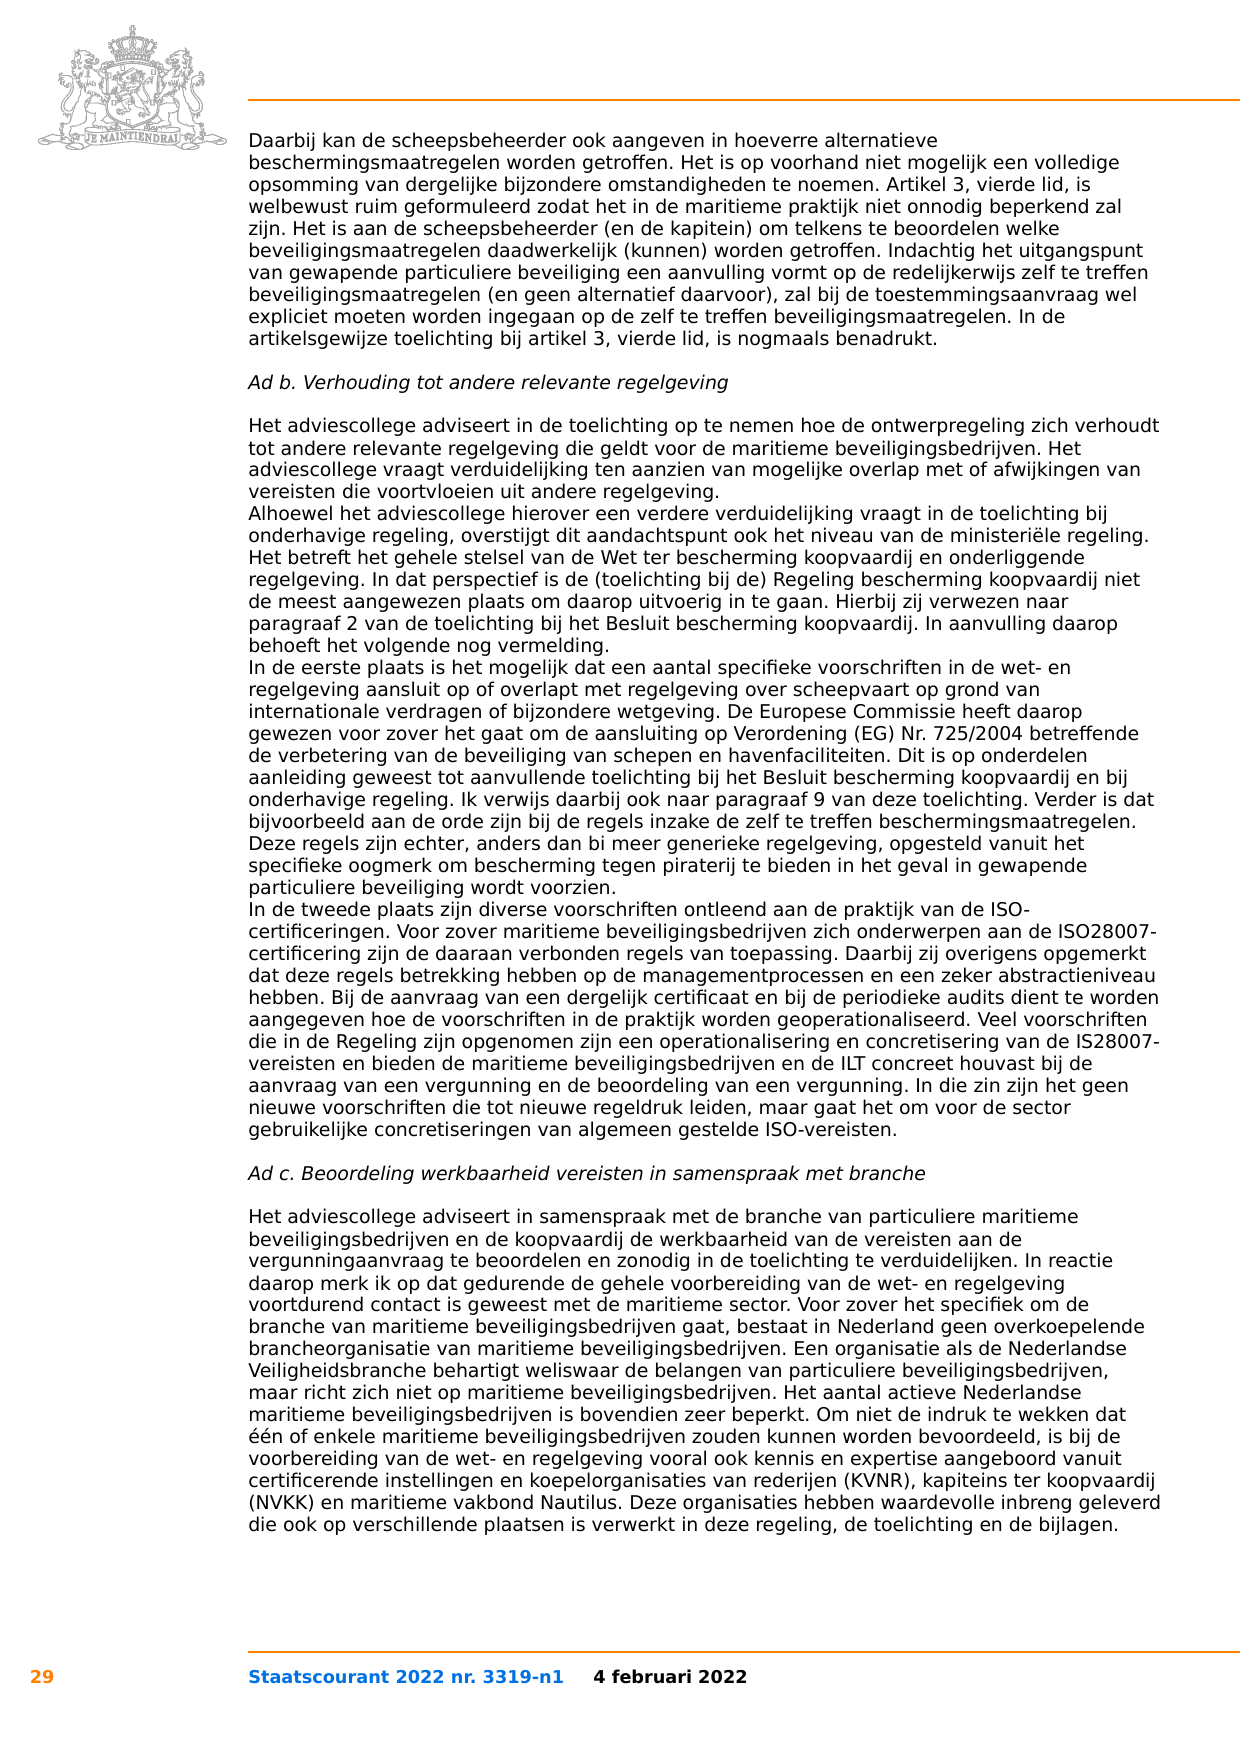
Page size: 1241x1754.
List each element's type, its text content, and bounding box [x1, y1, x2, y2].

picture [38, 25, 227, 150]
text In de eerste plaats is het mogelijk dat een aantal specifieke voorschriften in de wet- en regelgeving aansluit op of overlapt met regelgeving over scheepvaart op grond van internationale verdragen of bijzondere wetgeving. De Europese Commissie heeft daarop gewezen voor zover het gaat om de aansluiting op Verordening (EG) Nr. 725/2004 betreffende de verbetering van de beveiliging van schepen en havenfaciliteiten. Dit is op onderdelen aanleiding geweest tot aanvullende toelichting bij het Besluit bescherming koopvaardij en bij onderhavige regeling. Ik verwijs daarbij ook naar paragraaf 9 van deze toelichting. Verder is dat bijvoorbeeld aan de orde zijn bij de regels inzake de zelf te treffen beschermingsmaatregelen. Deze regels zijn echter, anders dan bi meer generieke regelgeving, opgesteld vanuit het specifieke oogmerk om bescherming tegen piraterij te bieden in het geval in gewapende particuliere beveiliging wordt voorzien. [248, 657, 1163, 899]
text In de tweede plaats zijn diverse voorschriften ontleend aan de praktijk van de ISO-certificeringen. Voor zover maritieme beveiligingsbedrijven zich onderwerpen aan de ISO28007-certificering zijn de daaraan verbonden regels van toepassing. Daarbij zij overigens opgemerkt dat deze regels betrekking hebben op de managementprocessen en een zeker abstractieniveau hebben. Bij de aanvraag van een dergelijk certificaat en bij de periodieke audits dient te worden aangegeven hoe de voorschriften in de praktijk worden geoperationaliseerd. Veel voorschriften die in de Regeling zijn opgenomen zijn een operationalisering en concretisering van de IS28007-vereisten en bieden de maritieme beveiligingsbedrijven en de ILT concreet houvast bij de aanvraag van een vergunning en de beoordeling van een vergunning. In die zin zijn het geen nieuwe voorschriften die tot nieuwe regeldruk leiden, maar gaat het om voor de sector gebruikelijke concretiseringen van algemeen gestelde ISO-vereisten. [248, 899, 1163, 1141]
text Alhoewel het adviescollege hierover een verdere verduidelijking vraagt in de toelichting bij onderhavige regeling, overstijgt dit aandachtspunt ook het niveau van de ministeriële regeling. Het betreft het gehele stelsel van de Wet ter bescherming koopvaardij en onderliggende regelgeving. In dat perspectief is de (toelichting bij de) Regeling bescherming koopvaardij niet de meest aangewezen plaats om daarop uitvoerig in te gaan. Hierbij zij verwezen naar paragraaf 2 van de toelichting bij het Besluit bescherming koopvaardij. In aanvulling daarop behoeft het volgende nog vermelding. [248, 503, 1163, 657]
subtitle Ad b. Verhouding tot andere relevante regelgeving [248, 372, 1163, 393]
text Het adviescollege adviseert in samenspraak met de branche van particuliere maritieme beveiligingsbedrijven en de koopvaardij de werkbaarheid van de vereisten aan de vergunningaanvraag te beoordelen en zonodig in de toelichting te verduidelijken. In reactie daarop merk ik op dat gedurende de gehele voorbereiding van de wet- en regelgeving voortdurend contact is geweest met de maritieme sector. Voor zover het specifiek om de branche van maritieme beveiligingsbedrijven gaat, bestaat in Nederland geen overkoepelende brancheorganisatie van maritieme beveiligingsbedrijven. Een organisatie als de Nederlandse Veiligheidsbranche behartigt weliswaar de belangen van particuliere beveiligingsbedrijven, maar richt zich niet op maritieme beveiligingsbedrijven. Het aantal actieve Nederlandse maritieme beveiligingsbedrijven is bovendien zeer beperkt. Om niet de indruk te wekken dat één of enkele maritieme beveiligingsbedrijven zouden kunnen worden bevoordeeld, is bij de voorbereiding van de wet- en regelgeving vooral ook kennis en expertise aangeboord vanuit certificerende instellingen en koepelorganisaties van rederijen (KVNR), kapiteins ter koopvaardij (NVKK) en maritieme vakbond Nautilus. Deze organisaties hebben waardevolle inbreng geleverd die ook op verschillende plaatsen is verwerkt in deze regeling, de toelichting en de bijlagen. [248, 1206, 1163, 1536]
subtitle Ad c. Beoordeling werkbaarheid vereisten in samenspraak met branche [248, 1163, 1163, 1184]
text Het adviescollege adviseert in de toelichting op te nemen hoe de ontwerpregeling zich verhoudt tot andere relevante regelgeving die geldt voor de maritieme beveiligingsbedrijven. Het adviescollege vraagt verduidelijking ten aanzien van mogelijke overlap met of afwijkingen van vereisten die voortvloeien uit andere regelgeving. [248, 415, 1163, 503]
text Daarbij kan de scheepsbeheerder ook aangeven in hoeverre alternatieve beschermingsmaatregelen worden getroffen. Het is op voorhand niet mogelijk een volledige opsomming van dergelijke bijzondere omstandigheden te noemen. Artikel 3, vierde lid, is welbewust ruim geformuleerd zodat het in de maritieme praktijk niet onnodig beperkend zal zijn. Het is aan de scheepsbeheerder (en de kapitein) om telkens te beoordelen welke beveiligingsmaatregelen daadwerkelijk (kunnen) worden getroffen. Indachtig het uitgangspunt van gewapende particuliere beveiliging een aanvulling vormt op de redelijkerwijs zelf te treffen beveiligingsmaatregelen (en geen alternatief daarvoor), zal bij de toestemmingsaanvraag wel expliciet moeten worden ingegaan op de zelf te treffen beveiligingsmaatregelen. In de artikelsgewijze toelichting bij artikel 3, vierde lid, is nogmaals benadrukt. [248, 130, 1163, 350]
